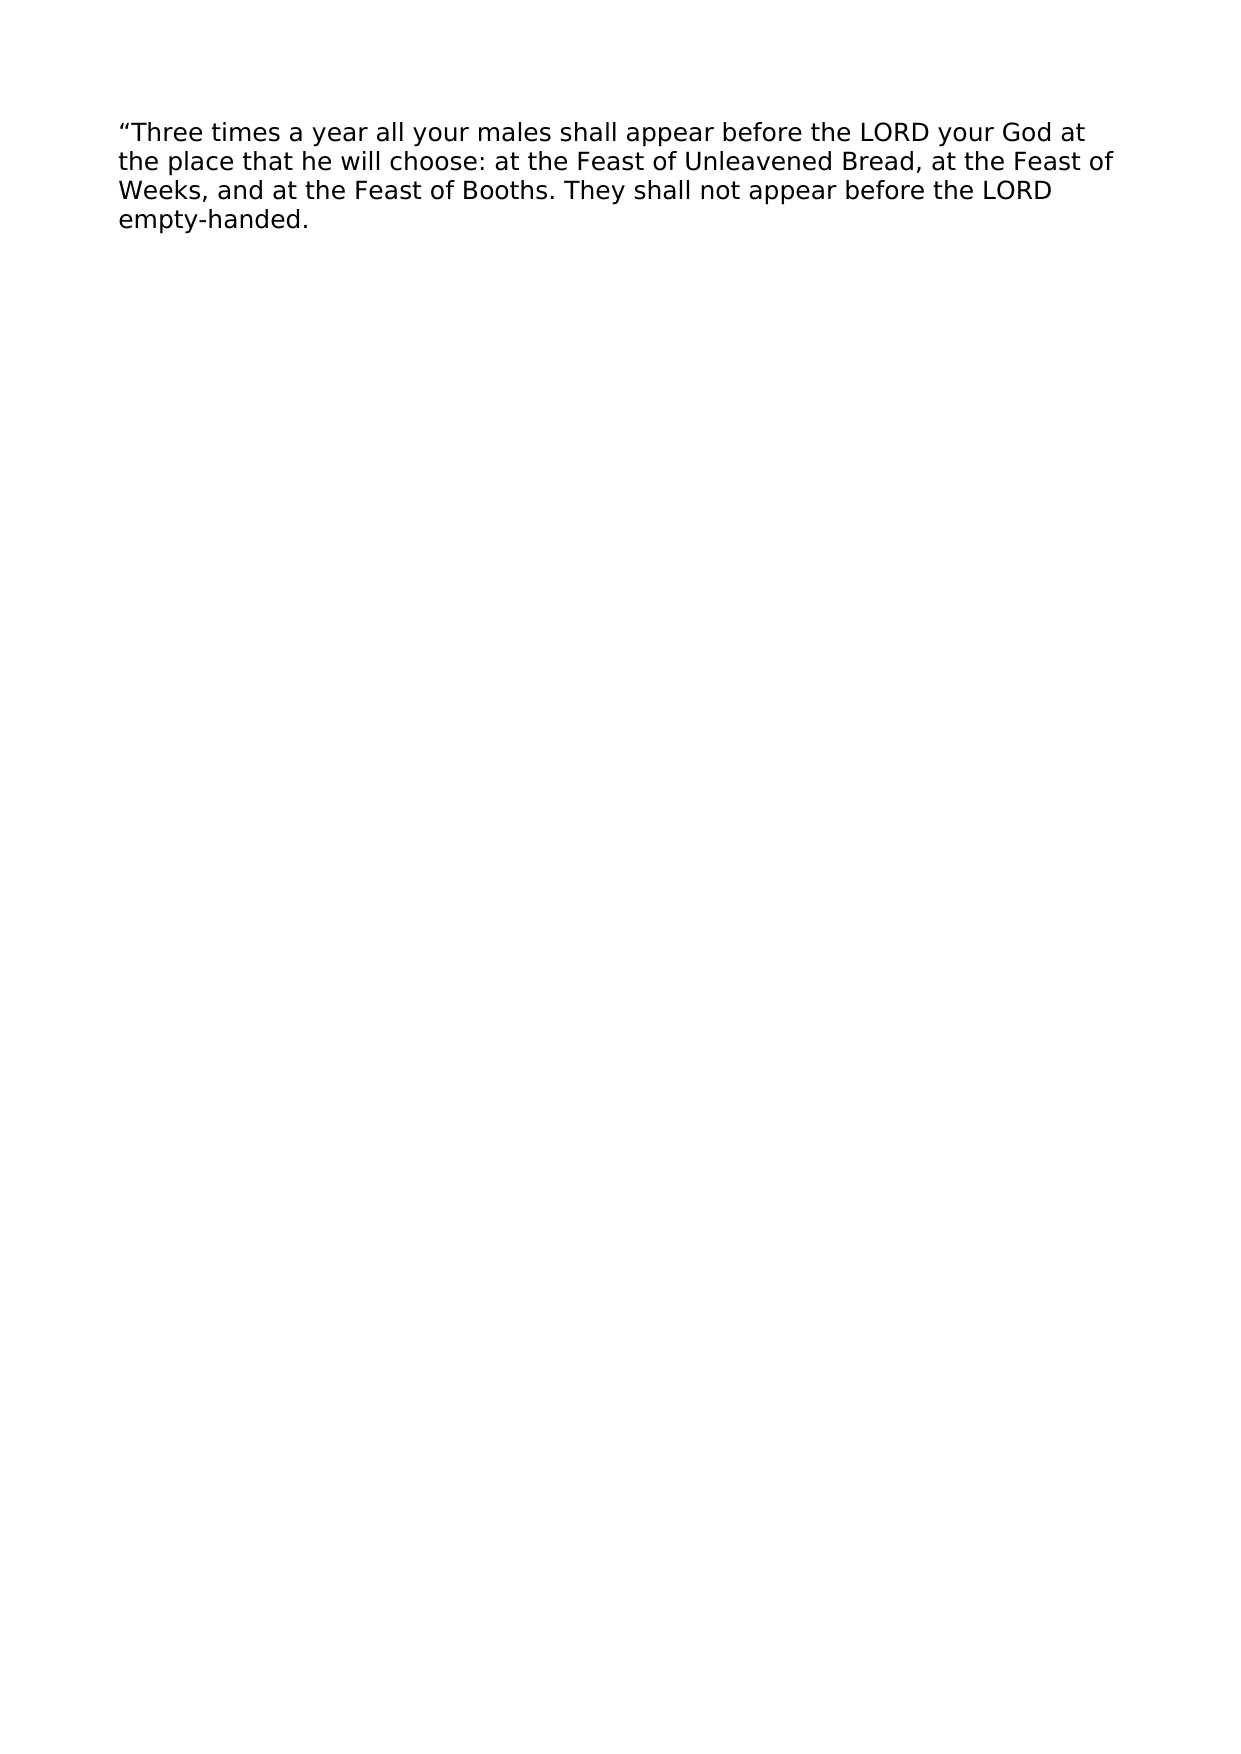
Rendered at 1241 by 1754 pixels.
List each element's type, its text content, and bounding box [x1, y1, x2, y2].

text “Three times a year all your males shall appear before the LORD your God at the place that he will choose: at the Feast of Unleavened Bread, at the Feast of Weeks, and at the Feast of Booths. They shall not appear before the LORD empty-handed. [118, 118, 1122, 235]
